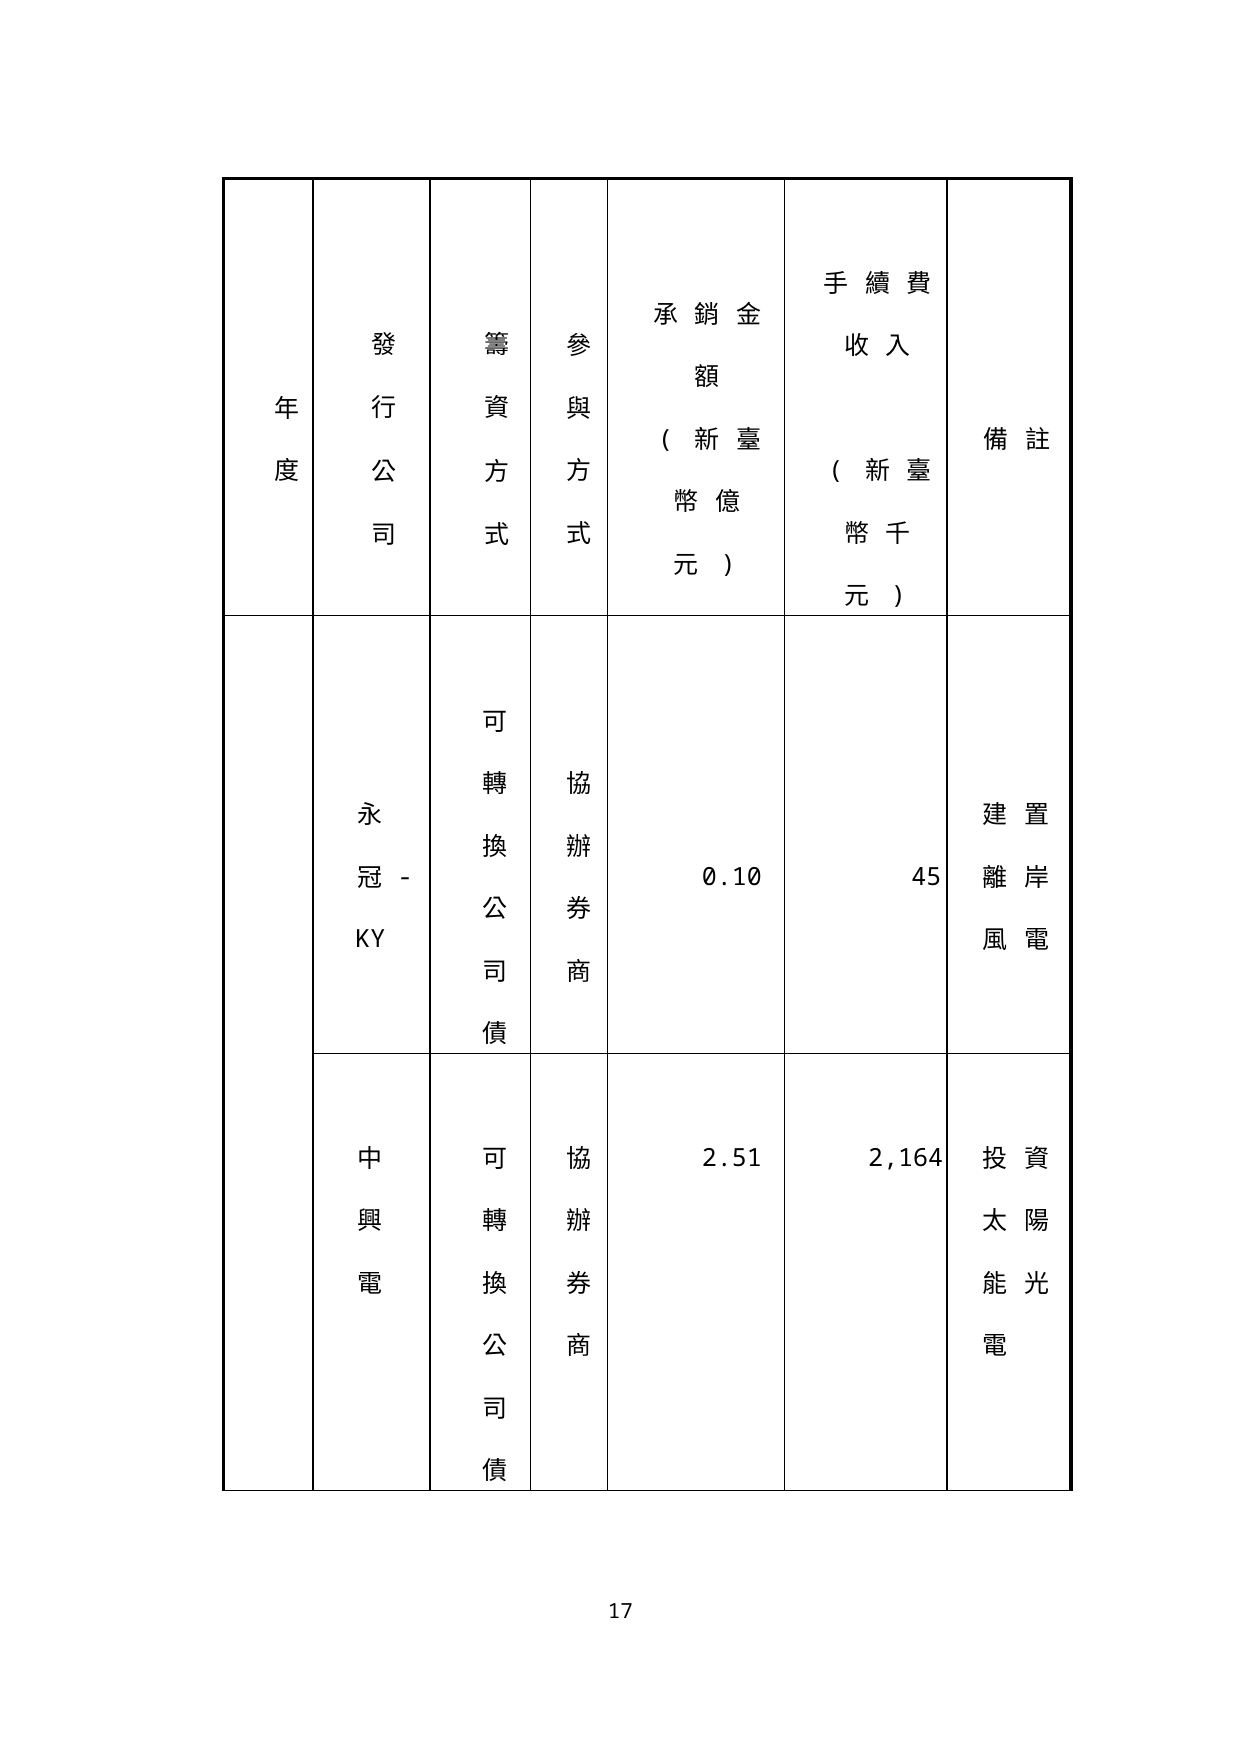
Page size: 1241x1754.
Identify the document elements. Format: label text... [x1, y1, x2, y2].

table_cell 投資太陽能光電 [948, 1054, 1069, 1490]
table_cell [225, 616, 312, 1490]
table_cell 45 [785, 616, 946, 1053]
table_cell 2.51 [608, 1054, 784, 1490]
table_header 籌資 方式 [431, 180, 530, 614]
table_cell 0.10 [608, 616, 784, 1053]
table_header 備註 [948, 180, 1069, 614]
table_cell 建置離岸風電 [948, 616, 1069, 1053]
table_cell 永冠-KY [314, 616, 429, 1053]
table_cell 2,164 [785, 1054, 946, 1490]
table_cell 可轉換公司債 [431, 1054, 530, 1490]
table_cell 中興電 [314, 1054, 429, 1490]
table_cell 協辦券商 [531, 616, 607, 1053]
table_header 參與方式 [531, 180, 607, 614]
table_header 承銷金額 (新臺幣億元) [608, 180, 784, 614]
table_header 年度 [225, 180, 312, 614]
table_cell 可轉換公司債 [431, 616, 530, 1053]
table_cell 協辦券商 [531, 1054, 607, 1490]
table_header 手續費收入 (新臺幣千元) [785, 180, 946, 614]
table_header 發行 公司 [314, 180, 429, 614]
